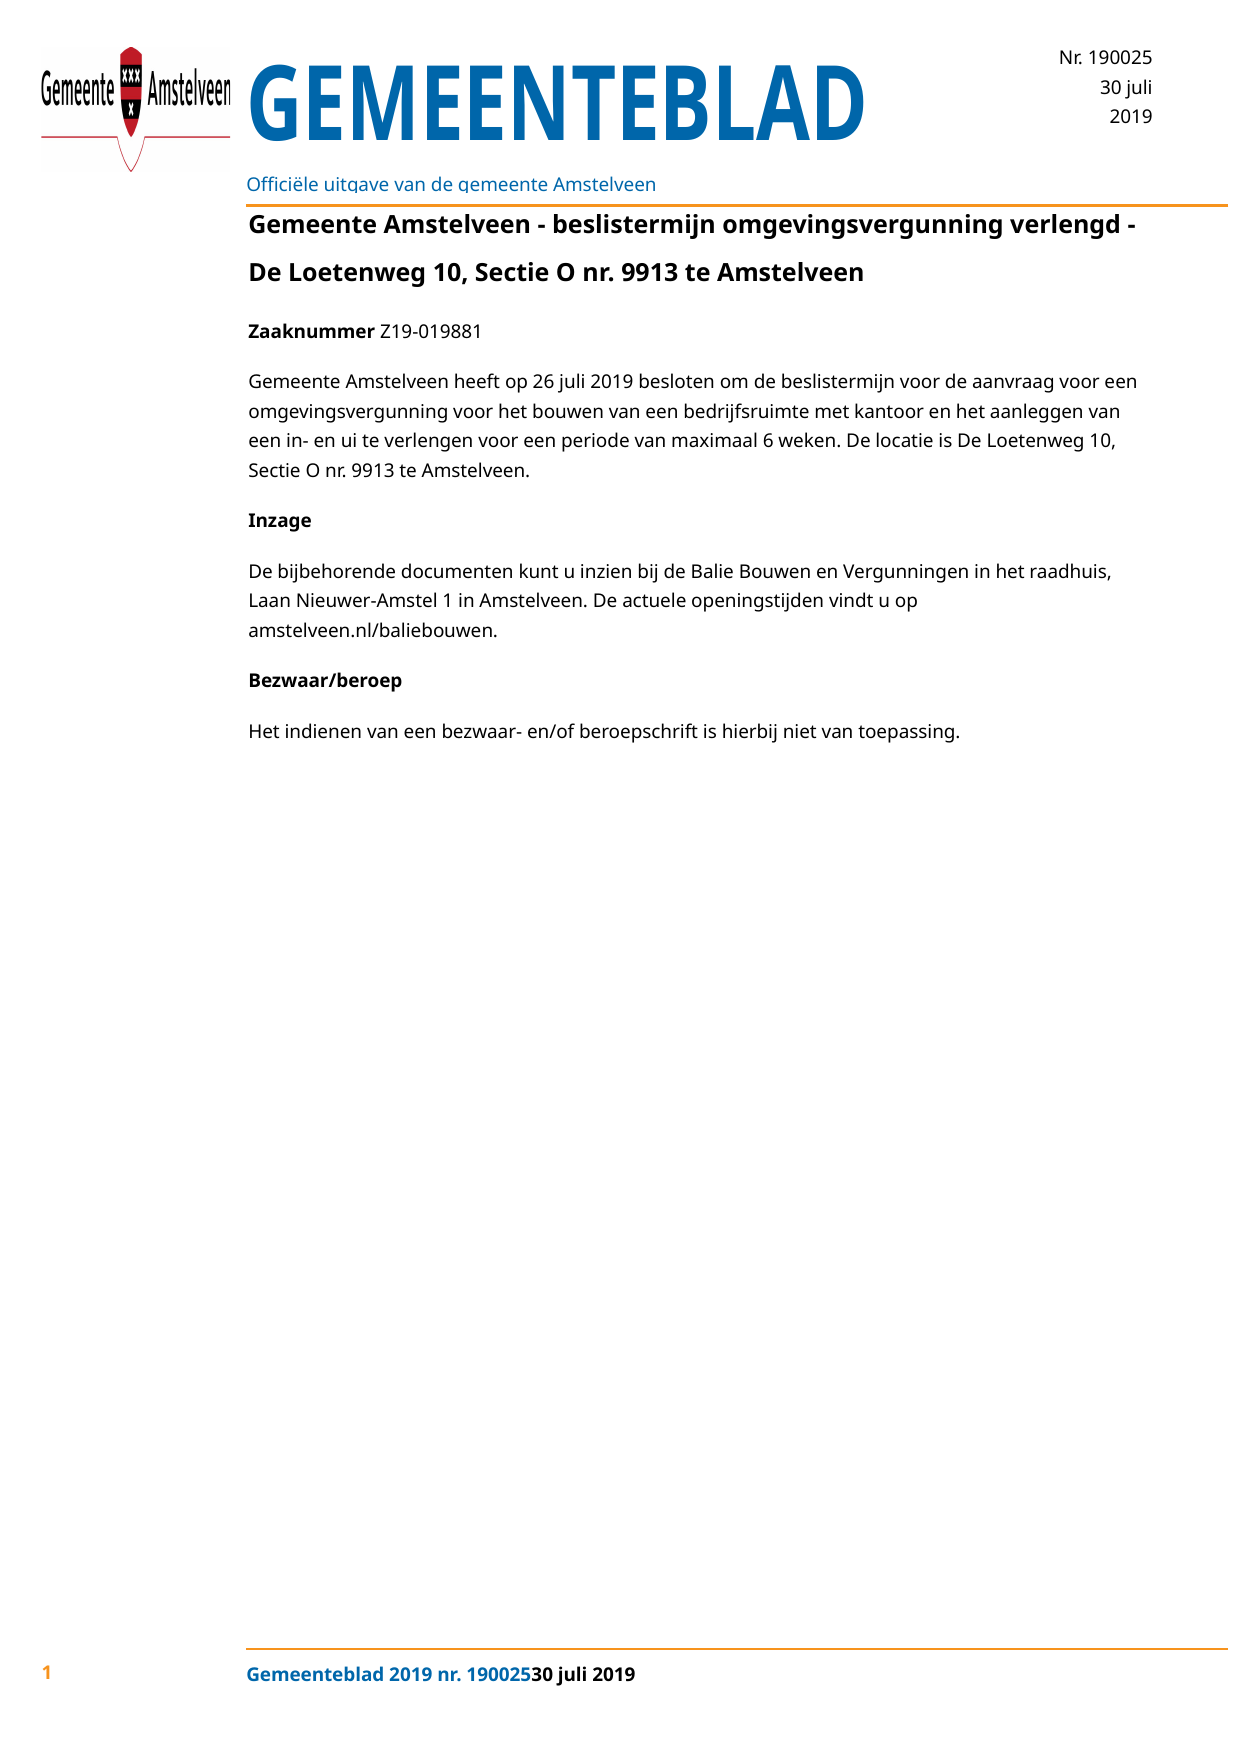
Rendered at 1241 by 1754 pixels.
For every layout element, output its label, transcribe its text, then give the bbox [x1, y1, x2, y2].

text Inzage [248, 507, 1152, 533]
text Bezwaar/beroep [248, 667, 1152, 693]
text Gemeente Amstelveen - beslistermijn omgevingsvergunning verlengd - De Loetenweg 10, Sectie O nr. 9913 te Amstelveen [248, 207, 1152, 288]
text Het indienen van een bezwaar- en/of beroepschrift is hierbij niet van toepassing. [248, 718, 1152, 744]
text De bijbehorende documenten kunt u inzien bij de Balie Bouwen en Vergunningen in het raadhuis, Laan Nieuwer-Amstel 1 in Amstelveen. De actuele openingstijden vindt u op amstelveen.nl/baliebouwen. [248, 558, 1152, 643]
text Gemeente Amstelveen heeft op 26 juli 2019 besloten om de beslistermijn voor de aanvraag voor een omgevingsvergunning voor het bouwen van een bedrijfsruimte met kantoor en het aanleggen van een in- en ui te verlengen voor een periode van maximaal 6 weken. De locatie is De Loetenweg 10, Sectie O nr. 9913 te Amstelveen. [248, 368, 1152, 483]
picture [41, 47, 231, 172]
text Zaaknummer Z19-019881 [248, 318, 1152, 344]
